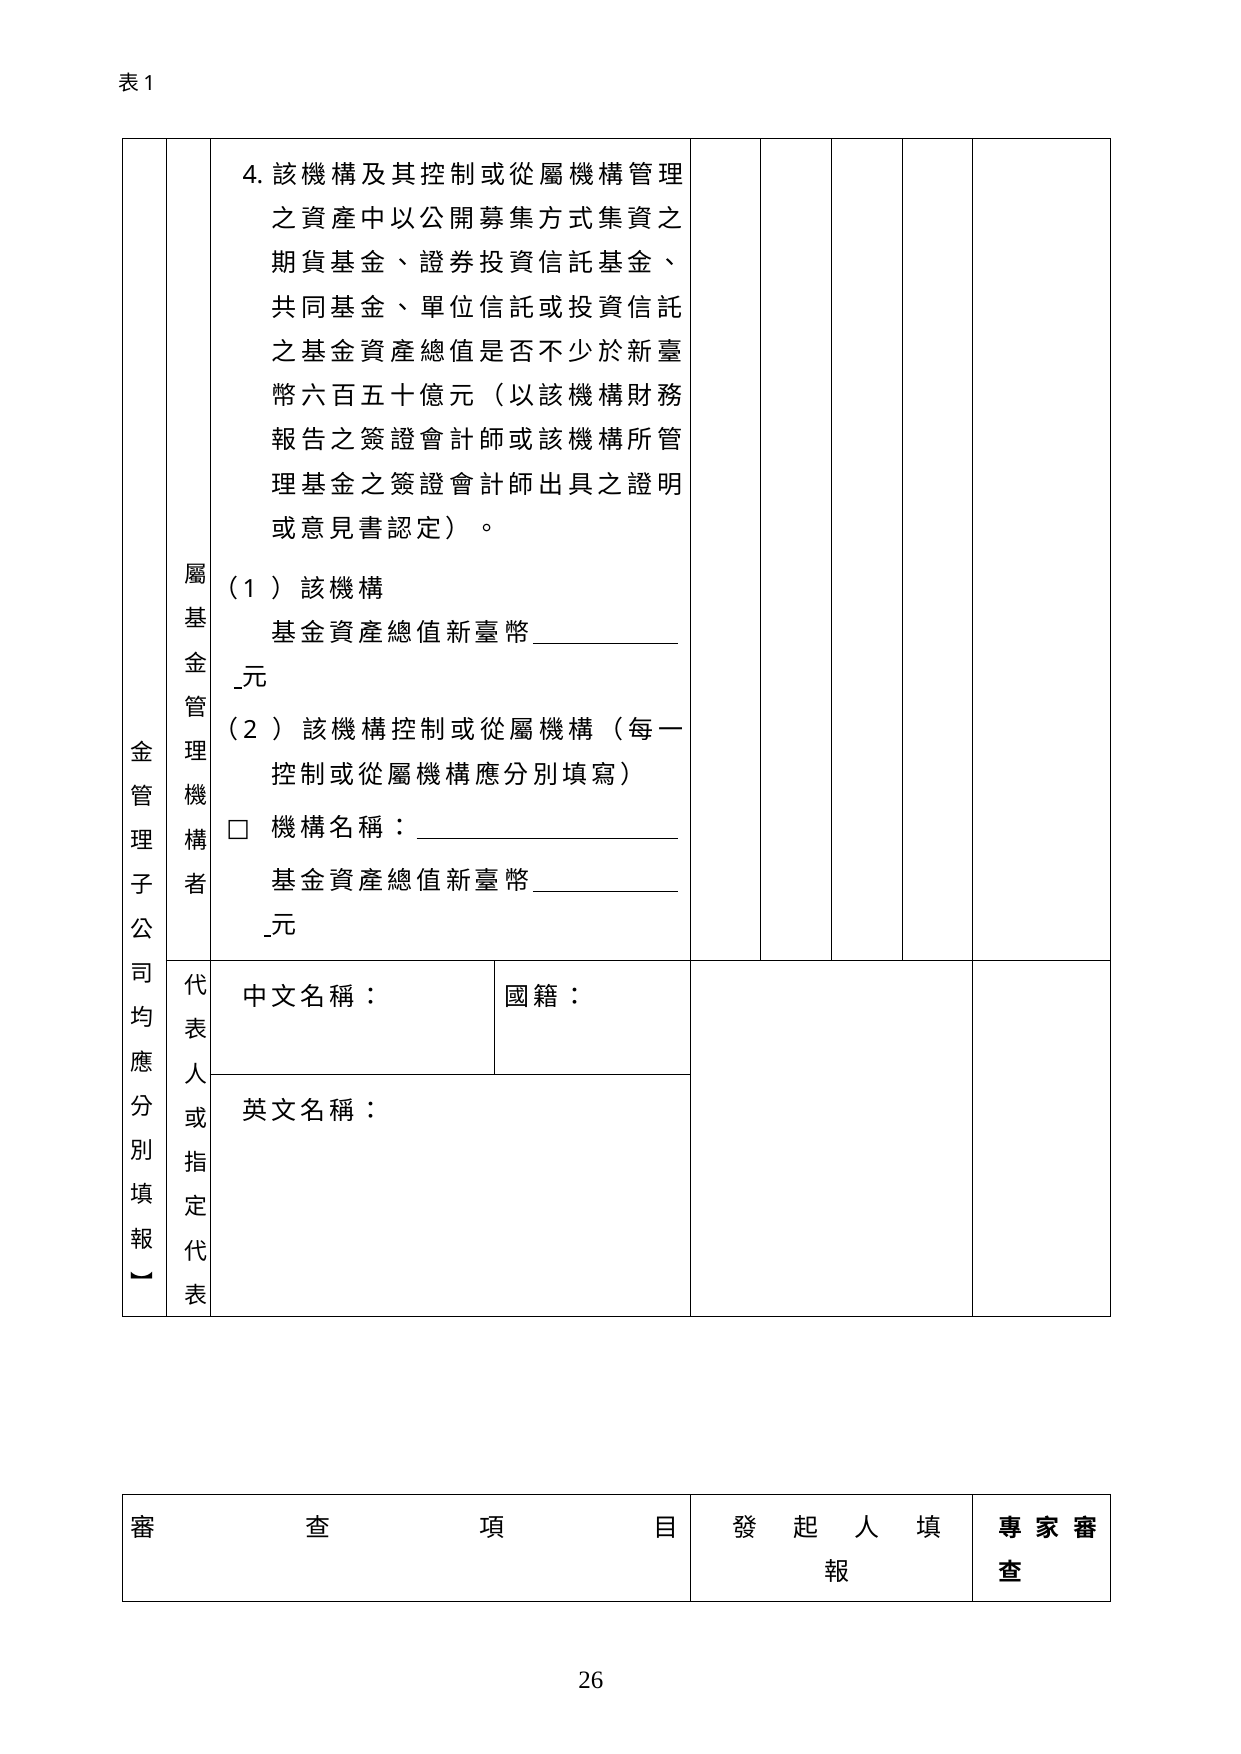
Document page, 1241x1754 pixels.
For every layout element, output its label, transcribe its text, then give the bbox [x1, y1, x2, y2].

table_cell 中文名稱： [211, 961, 494, 1074]
table_cell [761, 139, 831, 960]
table_cell [973, 139, 1110, 960]
table_cell 屬基金管理機構者 [167, 139, 210, 960]
table_cell 英文名稱： [211, 1075, 690, 1137]
table_cell 4.該機構及其控制或從屬機構管理之資產中以公開募集方式集資之期貨基金、證券投資信託基金、共同基金、單位信託或投資信託之基金資產總值是否不少於新臺幣六百五十億元（以該機構財務報告之簽證會計師或該機構所管理基金之簽證會計師出具之證明或意見書認定）。 （1）該機構 基金資產總值新臺幣 元 （2）該機構控制或從屬機構（每一控制或從屬機構應分別填寫） □機構名稱： 基金資產總值新臺幣 元 [211, 139, 690, 960]
table_header 審 查 項 目 [123, 1495, 690, 1601]
table_cell 代表人或指定代表 [167, 961, 210, 1316]
table_header 發 起 人 填 報 [691, 1495, 972, 1601]
table_header 專家審查 [973, 1495, 1110, 1601]
table_cell [903, 139, 972, 960]
table_cell [832, 139, 902, 960]
table_cell 國籍： [495, 961, 690, 1074]
table_cell 金管理子公司均應分別填報︼ [123, 139, 166, 1316]
table_cell [691, 961, 972, 1316]
table_cell [211, 1137, 690, 1316]
table_cell [691, 139, 760, 960]
table_cell [973, 961, 1110, 1316]
